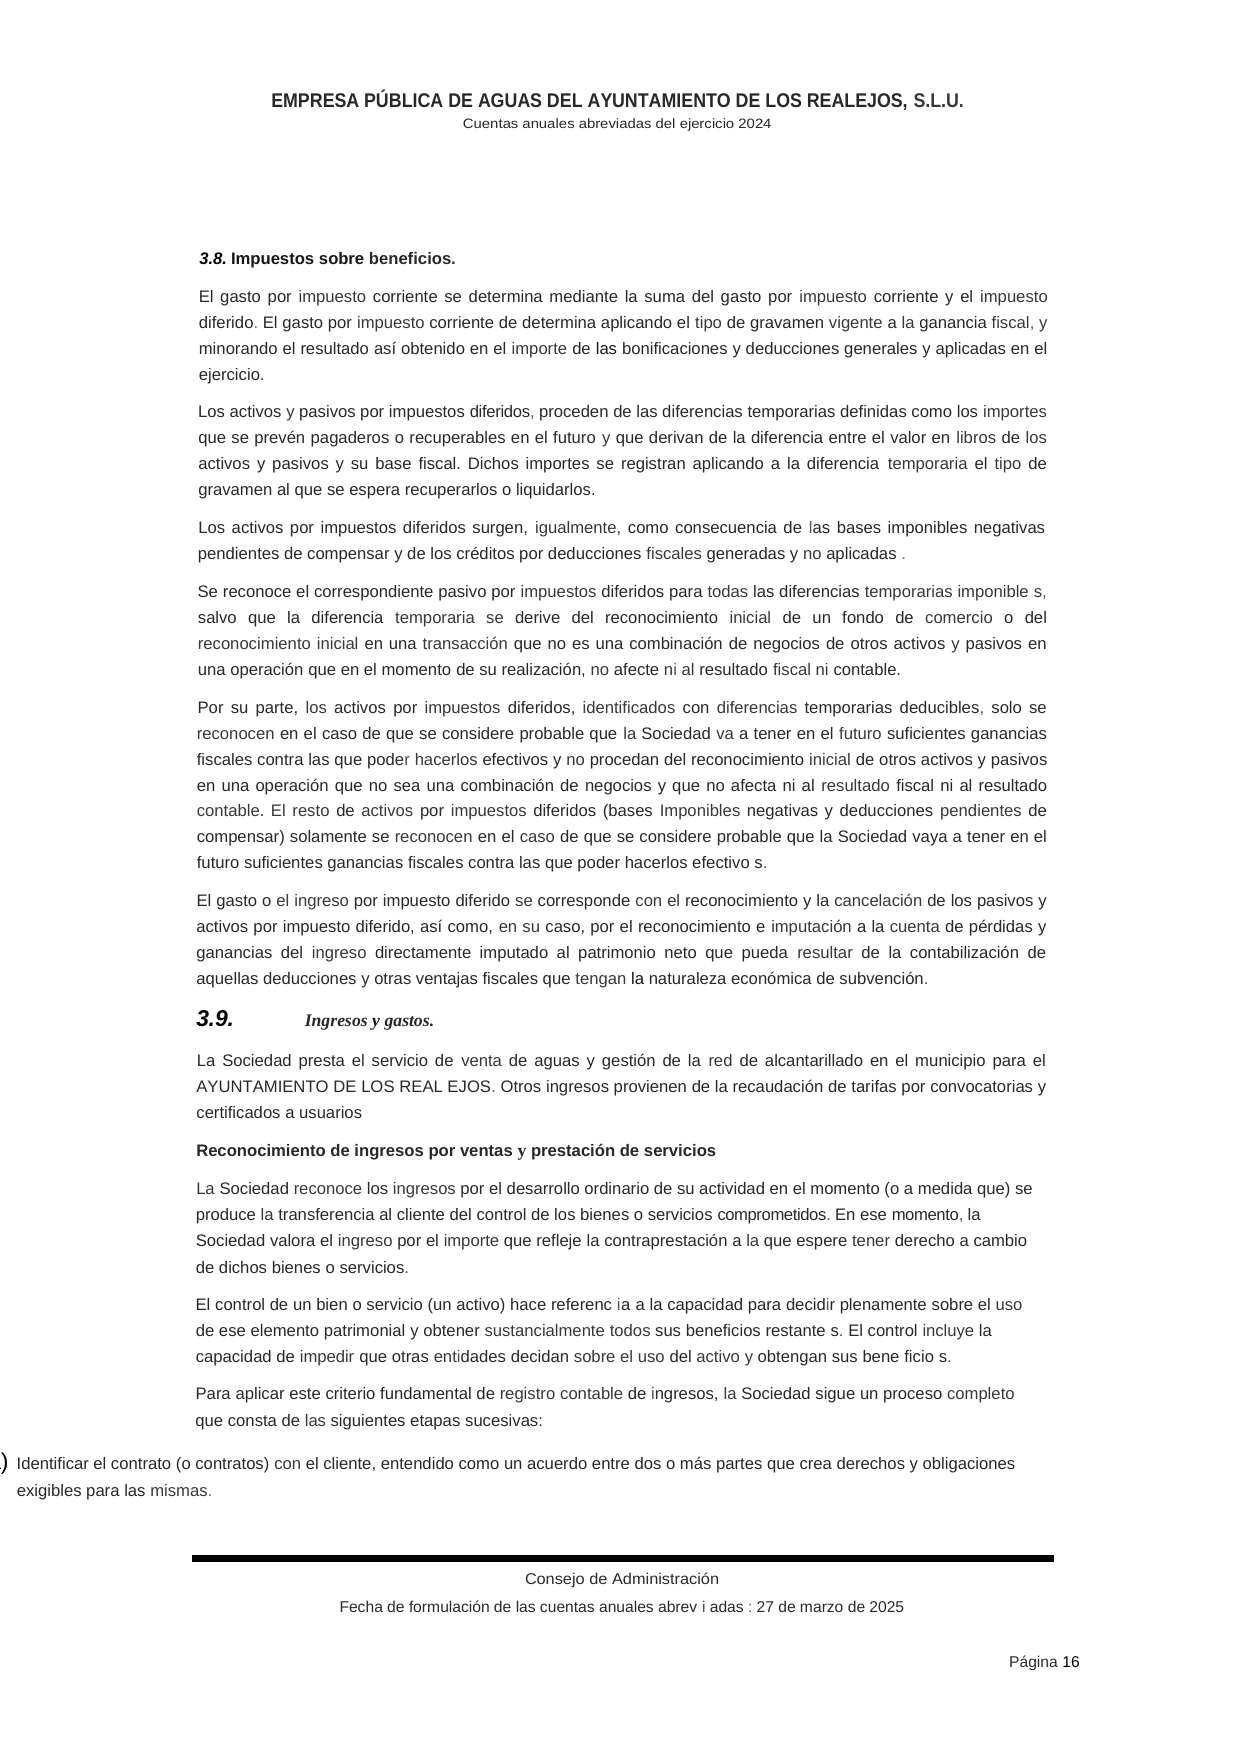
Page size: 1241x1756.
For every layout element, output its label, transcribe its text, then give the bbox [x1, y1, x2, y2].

text Para aplicar este criterio fundamental de registro contable de ingresos, la Sociedad sigue un proceso completo que consta de las siguientes etapas sucesivas: [195, 1384, 1038, 1429]
list Ingresos y gastos. [196, 1005, 1101, 1032]
list Identificar el contrato (o contratos) con el cliente, entendido como un acuerdo entre dos o más partes que crea derechos y obligaciones exigibles para las mismas. [0, 1448, 1019, 1500]
text Por su parte, los activos por impuestos diferidos, identificados con diferencias temporarias deducibles, solo se reconocen en el caso de que se considere probable que la Sociedad va a tener en el futuro suficientes ganancias fiscales contra las que poder hacerlos efectivos y no procedan del reconocimiento inicial de otros activos y pasivos en una operación que no sea una combinación de negocios y que no afecta ni al resultado fiscal ni al resultado contable. El resto de activos por impuestos diferidos (bases Imponibles negativas y deducciones pendientes de compensar) solamente se reconocen en el caso de que se considere probable que la Sociedad vaya a tener en el futuro suficientes ganancias fiscales contra las que poder hacerlos efectivo s. [197, 698, 1047, 872]
text El control de un bien o servicio (un activo) hace referenc ia a la capacidad para decidir plenamente sobre el uso de ese elemento patrimonial y obtener sustancialmente todos sus beneficios restante s. El control incluye la capacidad de impedir que otras entidades decidan sobre el uso del activo y obtengan sus bene ficio s. [195, 1294, 1038, 1366]
text El gasto o el ingreso por impuesto diferido se corresponde con el reconocimiento y la cancelación de los pasivos y activos por impuesto diferido, así como, en su caso, por el reconocimiento e imputación a la cuenta de pérdidas y ganancias del ingreso directamente imputado al patrimonio neto que pueda resultar de la contabilización de aquellas deducciones y otras ventajas fiscales que tengan la naturaleza económica de subvención. [196, 891, 1047, 988]
text Los activos por impuestos diferidos surgen, igualmente, como consecuencia de las bases imponibles negativas pendientes de compensar y de los créditos por deducciones fiscales generadas y no aplicadas . [198, 518, 1045, 563]
text Los activos y pasivos por impuestos diferidos, proceden de las diferencias temporarias definidas como los importes que se prevén pagaderos o recuperables en el futuro y que derivan de la diferencia entre el valor en libros de los activos y pasivos y su base fiscal. Dichos importes se registran aplicando a la diferencia temporaria el tipo de gravamen al que se espera recuperarlos o liquidarlos. [198, 402, 1047, 499]
text El gasto por impuesto corriente se determina mediante la suma del gasto por impuesto corriente y el impuesto diferido. El gasto por impuesto corriente de determina aplicando el tipo de gravamen vigente a la ganancia fiscal, y minorando el resultado así obtenido en el importe de las bonificaciones y deducciones generales y aplicadas en el ejercicio. [198, 287, 1048, 384]
text La Sociedad reconoce los ingresos por el desarrollo ordinario de su actividad en el momento (o a medida que) se produce la transferencia al cliente del control de los bienes o servicios comprometidos. En ese momento, la Sociedad valora el ingreso por el importe que refleje la contraprestación a la que espere tener derecho a cambio de dichos bienes o servicios. [196, 1179, 1046, 1277]
text La Sociedad presta el servicio de venta de aguas y gestión de la red de alcantarillado en el municipio para el AYUNTAMIENTO DE LOS REAL EJOS. Otros ingresos provienen de la recaudación de tarifas por convocatorias y certificados a usuarios [196, 1051, 1047, 1122]
text Se reconoce el correspondiente pasivo por impuestos diferidos para todas las diferencias temporarias imponible s, salvo que la diferencia temporaria se derive del reconocimiento inicial de un fondo de comercio o del reconocimiento inicial en una transacción que no es una combinación de negocios de otros activos y pasivos en una operación que en el momento de su realización, no afecte ni al resultado fiscal ni contable. [197, 582, 1047, 679]
list Impuestos sobre beneficios. [199, 248, 1101, 268]
text Reconocimiento de ingresos por ventas y prestación de servicios [196, 1140, 1101, 1160]
